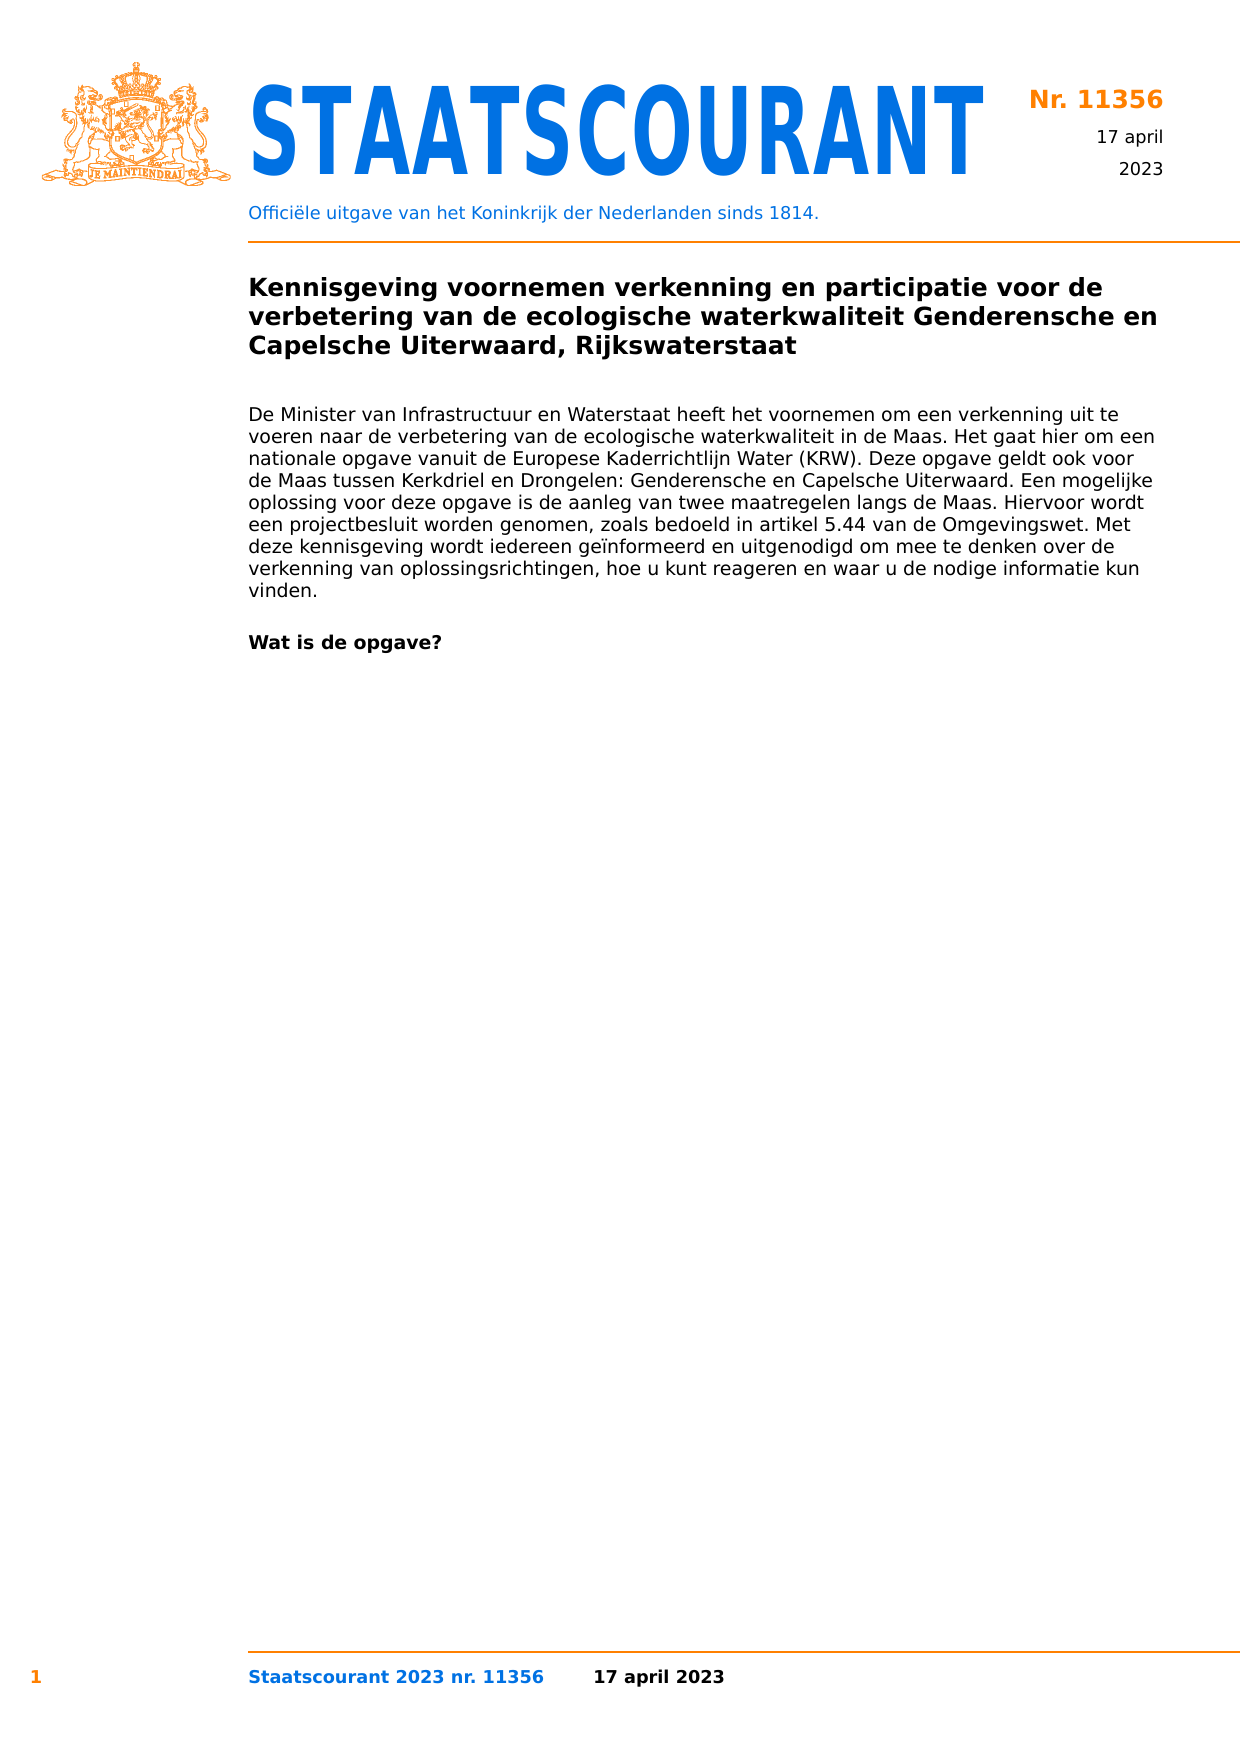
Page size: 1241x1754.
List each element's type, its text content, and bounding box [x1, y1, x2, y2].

table_header Nr. 11356 [998, 62, 1240, 121]
table_header [25, 62, 248, 241]
table_header STAATSCOURANT [248, 62, 998, 203]
subtitle Wat is de opgave? [248, 632, 1163, 654]
picture [41, 62, 231, 186]
table_cell 2023 [998, 153, 1240, 203]
table_cell 17 april [998, 121, 1240, 153]
table_cell Officiële uitgave van het Koninkrijk der Nederlanden sinds 1814. [248, 203, 1240, 241]
text De Minister van Infrastructuur en Waterstaat heeft het voornemen om een verkenning uit te voeren naar de verbetering van de ecologische waterkwaliteit in de Maas. Het gaat hier om een nationale opgave vanuit de Europese Kaderrichtlijn Water (KRW). Deze opgave geldt ook voor de Maas tussen Kerkdriel en Drongelen: Genderensche en Capelsche Uiterwaard. Een mogelijke oplossing voor deze opgave is de aanleg van twee maatregelen langs de Maas. Hiervoor wordt een projectbesluit worden genomen, zoals bedoeld in artikel 5.44 van de Omgevingswet. Met deze kennisgeving wordt iedereen geïnformeerd en uitgenodigd om mee te denken over de verkenning van oplossingsrichtingen, hoe u kunt reageren en waar u de nodige informatie kun vinden. [248, 404, 1163, 602]
subtitle Kennisgeving voornemen verkenning en participatie voor de verbetering van de ecologische waterkwaliteit Genderensche en Capelsche Uiterwaard, Rijkswaterstaat [248, 273, 1163, 361]
